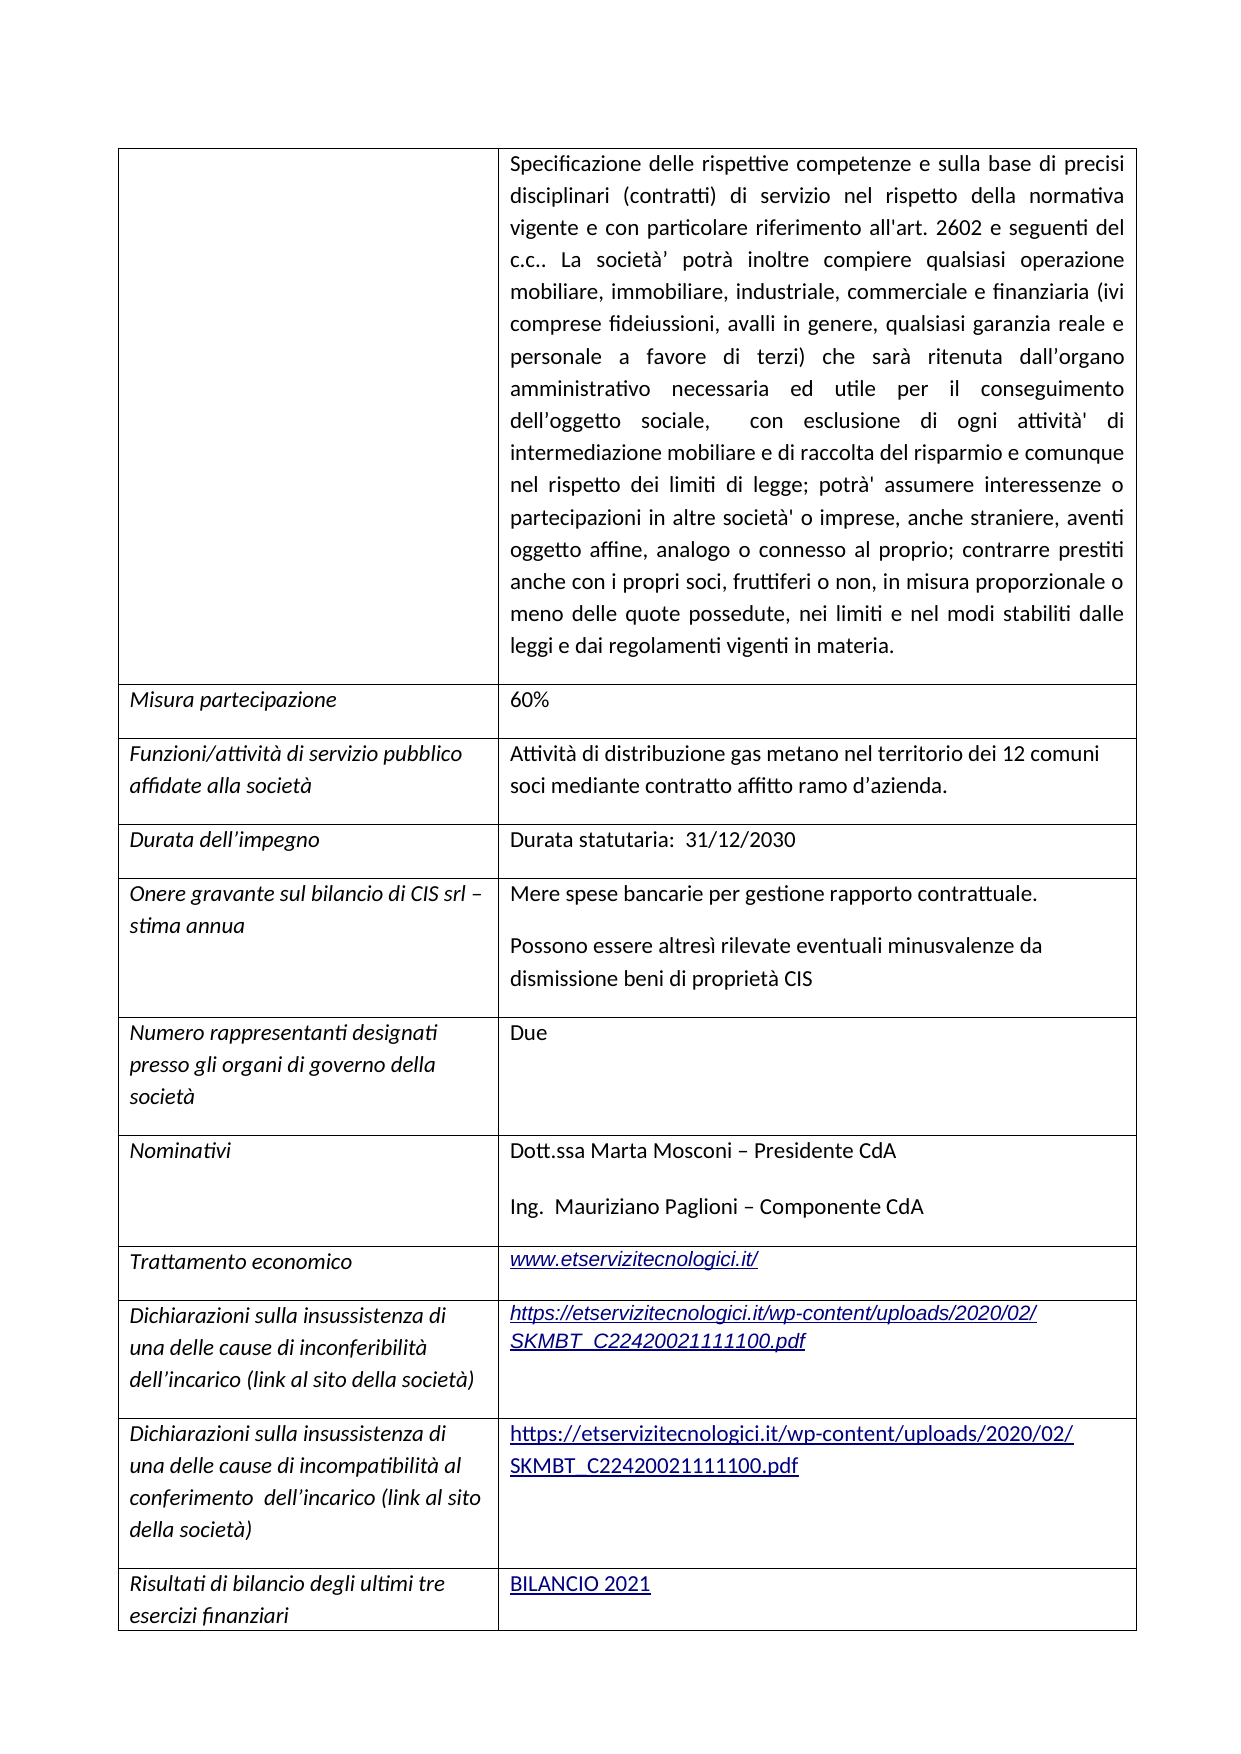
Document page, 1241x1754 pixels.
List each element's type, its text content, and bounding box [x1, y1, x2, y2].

table_cell Attività di distribuzione gas metano nel territorio dei 12 comuni soci mediante contratto affitto ramo d’azienda. [499, 739, 1136, 824]
table_cell Dichiarazioni sulla insussistenza di una delle cause di inconferibilità dell’incarico (link al sito della società) [119, 1301, 498, 1418]
table_cell https://etservizitecnologici.it/wp-content/uploads/2020/02/SKMBT_C22420021111100.pdf [499, 1419, 1136, 1568]
table_cell Durata statutaria: 31/12/2030 [499, 825, 1136, 878]
table_cell Numero rappresentanti designati presso gli organi di governo della società [119, 1018, 498, 1135]
table_cell www.etservizitecnologici.it/ [499, 1247, 1136, 1300]
table_cell Onere gravante sul bilancio di CIS srl – stima annua [119, 879, 498, 1017]
table_cell Mere spese bancarie per gestione rapporto contrattuale. Possono essere altresì rilevate eventuali minusvalenze da dismissione beni di proprietà CIS [499, 879, 1136, 1017]
table_cell [119, 149, 498, 684]
table_cell Due [499, 1018, 1136, 1135]
table_cell Misura partecipazione [119, 685, 498, 738]
table_cell Dichiarazioni sulla insussistenza di una delle cause di incompatibilità al conferimento dell’incarico (link al sito della società) [119, 1419, 498, 1568]
table_cell Trattamento economico [119, 1247, 498, 1300]
table_cell Durata dell’impegno [119, 825, 498, 878]
table_cell Risultati di bilancio degli ultimi tre esercizi finanziari [119, 1569, 498, 1629]
table_cell Nominativi [119, 1136, 498, 1246]
table_cell 60% [499, 685, 1136, 738]
table_cell https://etservizitecnologici.it/wp-content/uploads/2020/02/SKMBT_C22420021111100.pdf [499, 1301, 1136, 1418]
table_cell BILANCIO 2021 [499, 1569, 1136, 1629]
table_cell Dott.ssa Marta Mosconi – Presidente CdA Ing. Mauriziano Paglioni – Componente CdA [499, 1136, 1136, 1246]
table_cell Specificazione delle rispettive competenze e sulla base di precisi disciplinari (contratti) di servizio nel rispetto della normativa vigente e con particolare riferimento all'art. 2602 e seguenti del c.c.. La società’ potrà inoltre compiere qualsiasi operazione mobiliare, immobiliare, industriale, commerciale e finanziaria (ivi comprese fideiussioni, avalli in genere, qualsiasi garanzia reale e personale a favore di terzi) che sarà ritenuta dall’organo amministrativo necessaria ed utile per il conseguimento dell’oggetto sociale, con esclusione di ogni attività' di intermediazione mobiliare e di raccolta del risparmio e comunque nel rispetto dei limiti di legge; potrà' assumere interessenze o partecipazioni in altre società' o imprese, anche straniere, aventi oggetto affine, analogo o connesso al proprio; contrarre prestiti anche con i propri soci, fruttiferi o non, in misura proporzionale o meno delle quote possedute, nei limiti e nel modi stabiliti dalle leggi e dai regolamenti vigenti in materia. [499, 149, 1136, 684]
table_cell Funzioni/attività di servizio pubblico affidate alla società [119, 739, 498, 824]
